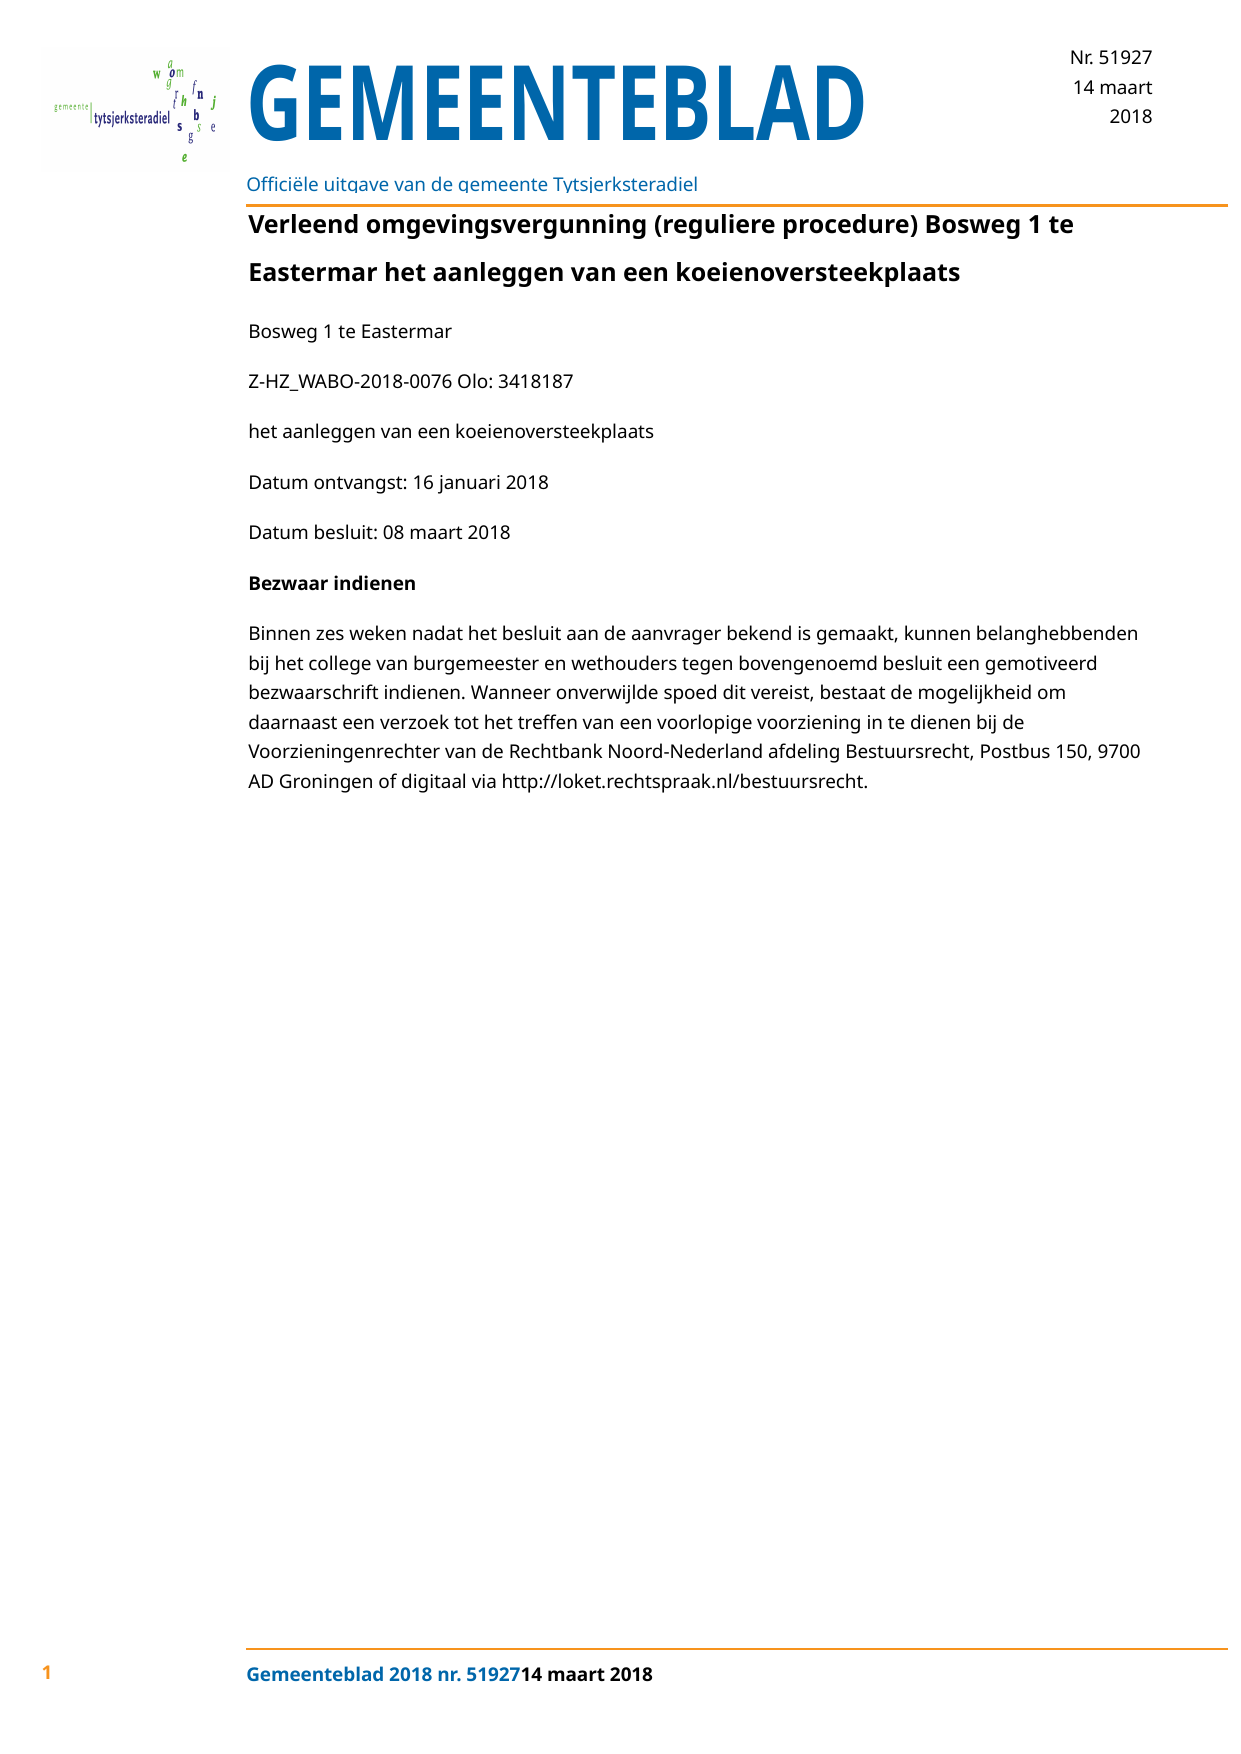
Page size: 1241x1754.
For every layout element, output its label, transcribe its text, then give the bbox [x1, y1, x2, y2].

text Datum ontvangst: 16 januari 2018 [248, 469, 1152, 495]
text Z-HZ_WABO-2018-0076 Olo: 3418187 [248, 368, 1152, 394]
text Binnen zes weken nadat het besluit aan de aanvrager bekend is gemaakt, kunnen belanghebbenden bij het college van burgemeester en wethouders tegen bovengenoemd besluit een gemotiveerd bezwaarschrift indienen. Wanneer onverwijlde spoed dit vereist, bestaat de mogelijkheid om daarnaast een verzoek tot het treffen van een voorlopige voorziening in te dienen bij de Voorzieningenrechter van de Rechtbank Noord-Nederland afdeling Bestuursrecht, Postbus 150, 9700 AD Groningen of digitaal via http://loket.rechtspraak.nl/bestuursrecht. [248, 620, 1152, 794]
text Bosweg 1 te Eastermar [248, 318, 1152, 344]
picture [41, 47, 231, 172]
text het aanleggen van een koeienoversteekplaats [248, 419, 1152, 444]
text Datum besluit: 08 maart 2018 [248, 519, 1152, 545]
text Bezwaar indienen [248, 570, 1152, 596]
text Verleend omgevingsvergunning (reguliere procedure) Bosweg 1 te Eastermar het aanleggen van een koeienoversteekplaats [248, 207, 1152, 288]
